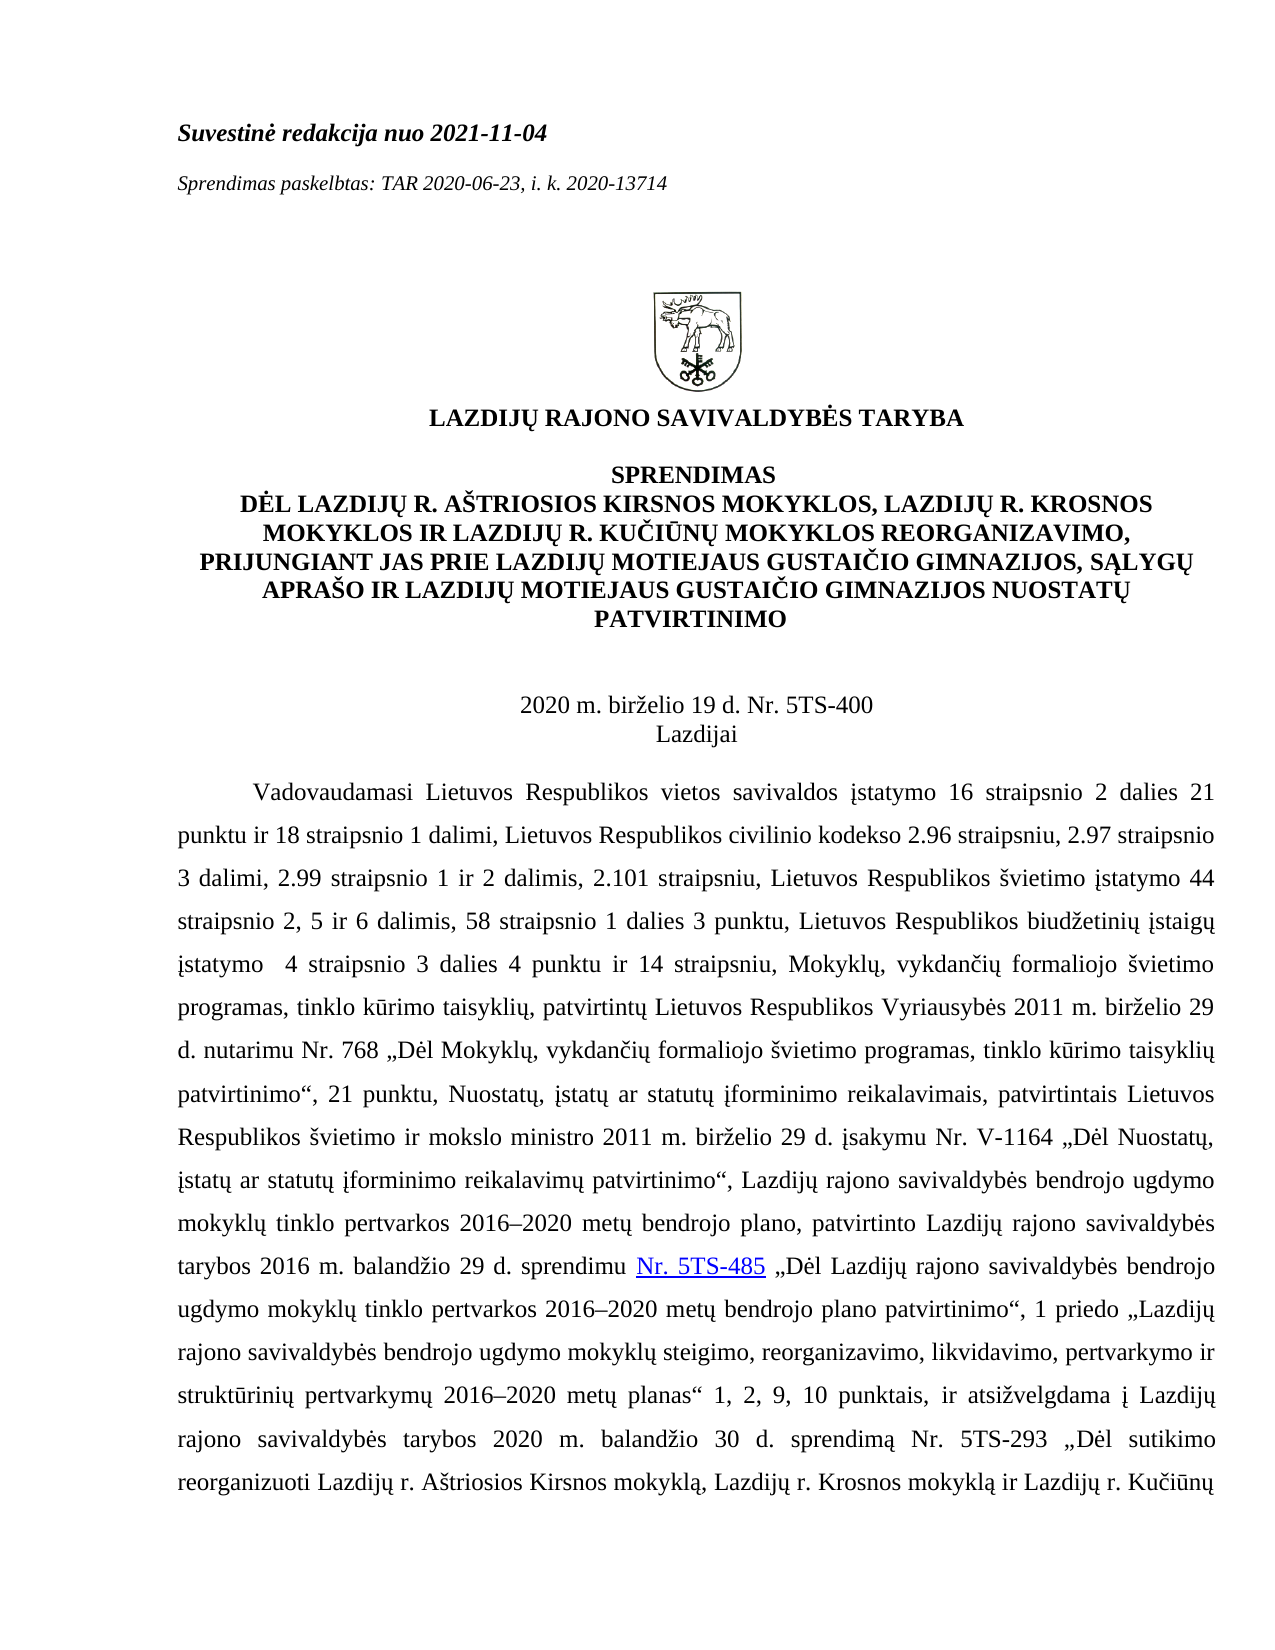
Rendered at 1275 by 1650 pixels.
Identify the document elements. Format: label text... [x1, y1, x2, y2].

text Suvestinė redakcija nuo 2021-11-04 [177, 118, 1216, 147]
text Lazdijai [177, 719, 1216, 748]
text Sprendimas paskelbtas: TAR 2020-06-23, i. k. 2020-13714 [177, 171, 1216, 195]
text 2020 m. birželio 19 d. Nr. 5TS-400 [177, 691, 1216, 719]
text DĖL LAZDIJŲ R. AŠTRIOSIOS KIRSNOS MOKYKLOS, LAZDIJŲ R. KROSNOS MOKYKLOS IR LAZDIJŲ R. KUČIŪNŲ MOKYKLOS REORGANIZAVIMO, PRIJUNGIANT JAS PRIE LAZDIJŲ MOTIEJAUS GUSTAIČIO GIMNAZIJOS, SĄLYGŲ APRAŠO IR LAZDIJŲ MOTIEJAUS GUSTAIČIO GIMNAZIJOS NUOSTATŲ PATVIRTINIMO [177, 489, 1216, 633]
text LAZDIJŲ RAJONO SAVIVALDYBĖS TARYBA [177, 403, 1216, 432]
text SPRENDIMAS [177, 461, 1216, 489]
text Vadovaudamasi Lietuvos Respublikos vietos savivaldos įstatymo 16 straipsnio 2 dalies 21 punktu ir 18 straipsnio 1 dalimi, Lietuvos Respublikos civilinio kodekso 2.96 straipsniu, 2.97 straipsnio 3 dalimi, 2.99 straipsnio 1 ir 2 dalimis, 2.101 straipsniu, Lietuvos Respublikos švietimo įstatymo 44 straipsnio 2, 5 ir 6 dalimis, 58 straipsnio 1 dalies 3 punktu, Lietuvos Respublikos biudžetinių įstaigų įstatymo 4 straipsnio 3 dalies 4 punktu ir 14 straipsniu, Mokyklų, vykdančių formaliojo švietimo programas, tinklo kūrimo taisyklių, patvirtintų Lietuvos Respublikos Vyriausybės 2011 m. birželio 29 d. nutarimu Nr. 768 „Dėl Mokyklų, vykdančių formaliojo švietimo programas, tinklo kūrimo taisyklių patvirtinimo“, 21 punktu, Nuostatų, įstatų ar statutų įforminimo reikalavimais, patvirtintais Lietuvos Respublikos švietimo ir mokslo ministro 2011 m. birželio 29 d. įsakymu Nr. V-1164 „Dėl Nuostatų, įstatų ar statutų įforminimo reikalavimų patvirtinimo“, Lazdijų rajono savivaldybės bendrojo ugdymo mokyklų tinklo pertvarkos 2016–2020 metų bendrojo plano, patvirtinto Lazdijų rajono savivaldybės tarybos 2016 m. balandžio 29 d. sprendimu Nr. 5TS-485 „Dėl Lazdijų rajono savivaldybės bendrojo ugdymo mokyklų tinklo pertvarkos 2016–2020 metų bendrojo plano patvirtinimo“, 1 priedo „Lazdijų rajono savivaldybės bendrojo ugdymo mokyklų steigimo, reorganizavimo, likvidavimo, pertvarkymo ir struktūrinių pertvarkymų 2016–2020 metų planas“ 1, 2, 9, 10 punktais, ir atsižvelgdama į Lazdijų rajono savivaldybės tarybos 2020 m. balandžio 30 d. sprendimą Nr. 5TS-293 „Dėl sutikimo reorganizuoti Lazdijų r. Aštriosios Kirsnos mokyklą, Lazdijų r. Krosnos mokyklą ir Lazdijų r. Kučiūnų [177, 777, 1216, 1496]
